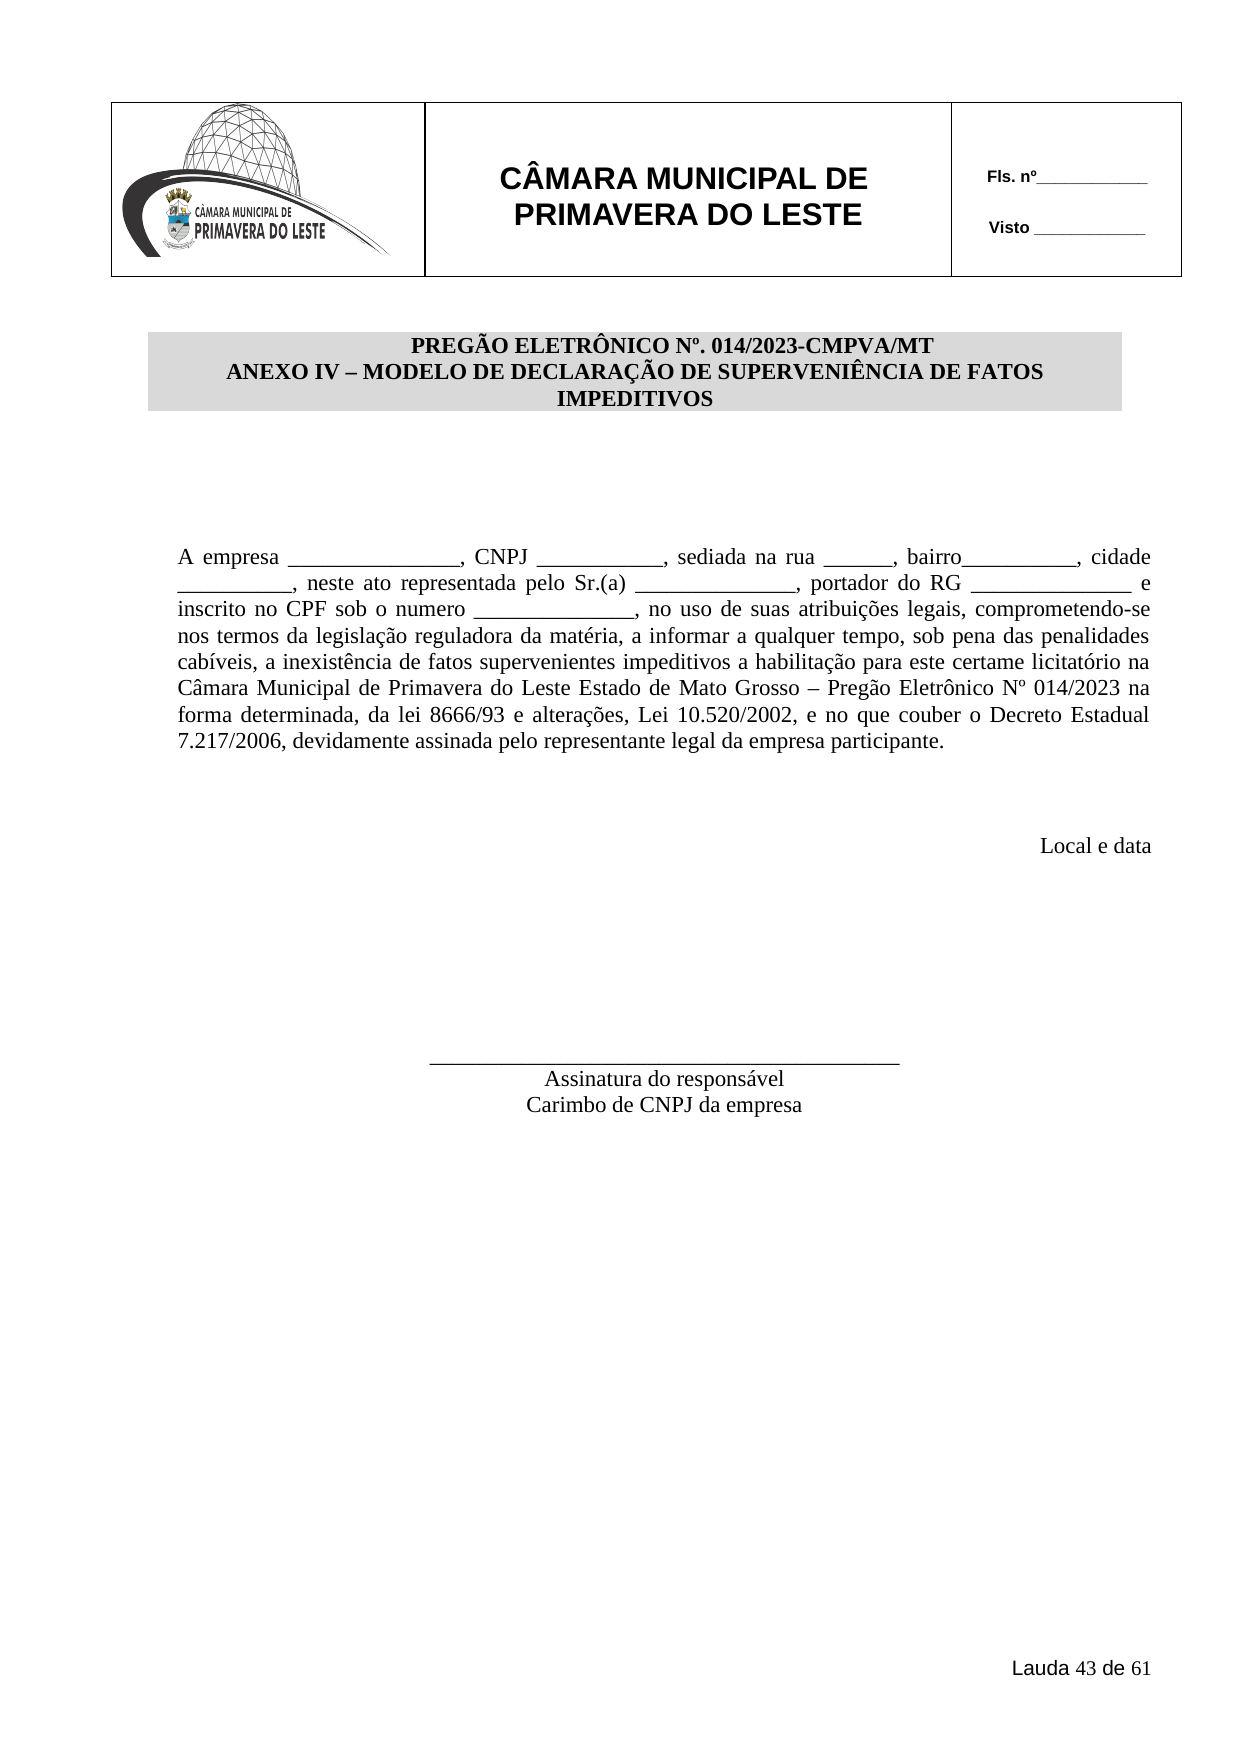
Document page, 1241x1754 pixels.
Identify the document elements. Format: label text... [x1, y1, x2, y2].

text Assinatura do responsável [177, 1067, 1152, 1091]
text _________________________________________ [177, 1043, 1152, 1067]
picture [122, 103, 392, 257]
text A empresa _______________, CNPJ ___________, sediada na rua ______, bairro__________, cidade __________, neste ato representada pelo Sr.(a) ______________, portador do RG ______________ e inscrito no CPF sob o numero ______________, no uso de suas atribuições legais, comprometendo-se nos termos da legislação reguladora da matéria, a informar a qualquer tempo, sob pena das penalidades cabíveis, a inexistência de fatos supervenientes impeditivos a habilitação para este certame licitatório na Câmara Municipal de Primavera do Leste Estado de Mato Grosso – Pregão Eletrônico Nº 014/2023 na forma determinada, da lei 8666/93 e alterações, Lei 10.520/2002, e no que couber o Decreto Estadual 7.217/2006, devidamente assinada pelo representante legal da empresa participante. [177, 543, 1152, 753]
text Local e data [177, 833, 1152, 859]
table_header PREGÃO ELETRÔNICO Nº. 014/2023-CMPVA/MT ANEXO IV – MODELO DE DECLARAÇÃO DE SUPERVENIÊNCIA DE FATOS IMPEDITIVOS [148, 332, 1122, 411]
text Carimbo de CNPJ da empresa [177, 1091, 1152, 1117]
